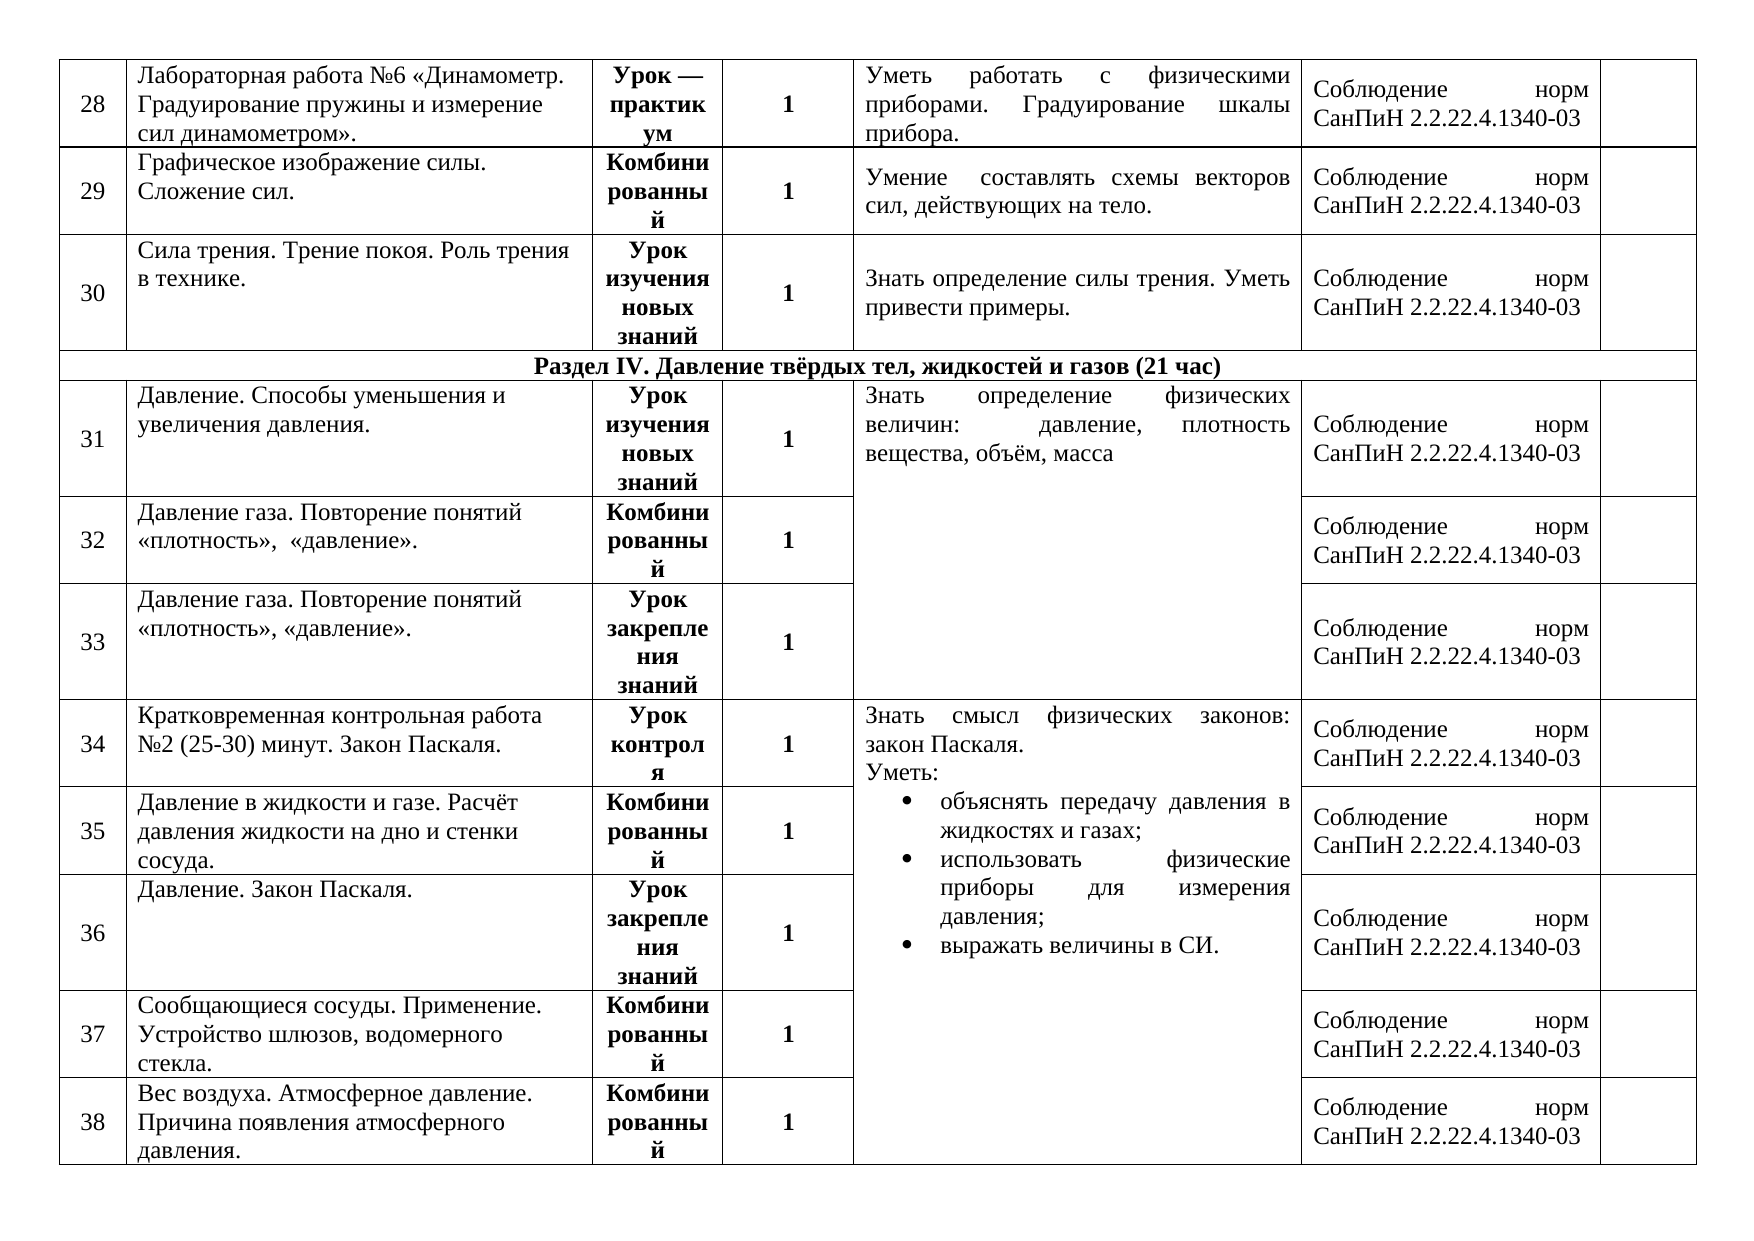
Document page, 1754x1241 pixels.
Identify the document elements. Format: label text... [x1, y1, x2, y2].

table_cell Графическое изображение силы. Сложение сил. [127, 148, 592, 234]
table_cell 34 [60, 700, 126, 786]
table_cell [1601, 700, 1696, 786]
table_cell Давление. Закон Паскаля. [127, 875, 592, 989]
table_cell Кратковременная контрольная работа №2 (25-30) минут. Закон Паскаля. [127, 700, 592, 786]
table_cell Соблюдение норм СанПиН 2.2.22.4.1340-03 [1302, 875, 1600, 989]
table_cell [1601, 584, 1696, 699]
table_cell [1601, 787, 1696, 873]
table_cell 33 [60, 584, 126, 699]
table_cell Соблюдение норм СанПиН 2.2.22.4.1340-03 [1302, 60, 1600, 146]
table_cell Урок изучения новых знаний [593, 235, 722, 350]
table_cell Соблюдение норм СанПиН 2.2.22.4.1340-03 [1302, 381, 1600, 496]
table_cell 1 [723, 60, 853, 146]
table_cell [1601, 381, 1696, 496]
table_cell 1 [723, 787, 853, 873]
table_cell Соблюдение норм СанПиН 2.2.22.4.1340-03 [1302, 991, 1600, 1077]
table_cell 32 [60, 497, 126, 583]
table_cell Давление. Способы уменьшения и увеличения давления. [127, 381, 592, 496]
table_cell 1 [723, 584, 853, 699]
table_cell 36 [60, 875, 126, 989]
table_cell Вес воздуха. Атмосферное давление. Причина появления атмосферного давления. [127, 1078, 592, 1164]
table_cell Знать смысл физических законов: закон Паскаля. Уметь: объяснять передачу давления в жидкостях и газах; использовать физические приборы для измерения давления; выражать величины в СИ. [854, 700, 1301, 1164]
table_cell [1601, 60, 1696, 146]
table_cell Соблюдение норм СанПиН 2.2.22.4.1340-03 [1302, 787, 1600, 873]
table_cell Комбинированный [593, 787, 722, 873]
table_cell [1601, 235, 1696, 350]
table_cell Урок — практикум [593, 60, 722, 146]
table_cell [1601, 148, 1696, 234]
table_cell Давление газа. Повторение понятий «плотность», «давление». [127, 584, 592, 699]
table_cell Знать определение силы трения. Уметь привести примеры. [854, 235, 1301, 350]
table_cell Раздел IV. Давление твёрдых тел, жидкостей и газов (21 час) [60, 351, 1696, 379]
table_cell Соблюдение норм СанПиН 2.2.22.4.1340-03 [1302, 700, 1600, 786]
table_cell 1 [723, 700, 853, 786]
table_cell 37 [60, 991, 126, 1077]
table_cell [1601, 1078, 1696, 1164]
table_cell Давление газа. Повторение понятий «плотность», «давление». [127, 497, 592, 583]
table_cell 28 [60, 60, 126, 146]
table_cell Соблюдение норм СанПиН 2.2.22.4.1340-03 [1302, 1078, 1600, 1164]
table_cell [1601, 991, 1696, 1077]
table_cell Комбинированный [593, 991, 722, 1077]
table_cell Комбинированный [593, 1078, 722, 1164]
table_cell 1 [723, 875, 853, 989]
table_cell Соблюдение норм СанПиН 2.2.22.4.1340-03 [1302, 584, 1600, 699]
table_cell [1601, 497, 1696, 583]
table_cell Урок изучения новых знаний [593, 381, 722, 496]
table_cell Сила трения. Трение покоя. Роль трения в технике. [127, 235, 592, 350]
table_cell [1601, 875, 1696, 989]
table_cell Знать определение физических величин: давление, плотность вещества, объём, масса [854, 381, 1301, 699]
table_cell 1 [723, 1078, 853, 1164]
table_cell Давление в жидкости и газе. Расчёт давления жидкости на дно и стенки сосуда. [127, 787, 592, 873]
table_cell 29 [60, 148, 126, 234]
table_cell 30 [60, 235, 126, 350]
table_cell Уметь работать с физическими приборами. Градуирование шкалы прибора. [854, 60, 1301, 146]
table_cell 1 [723, 497, 853, 583]
table_cell Лабораторная работа №6 «Динамометр. Градуирование пружины и измерение сил динамометром». [127, 60, 592, 146]
table_cell 35 [60, 787, 126, 873]
table_cell Сообщающиеся сосуды. Применение. Устройство шлюзов, водомерного стекла. [127, 991, 592, 1077]
table_cell Соблюдение норм СанПиН 2.2.22.4.1340-03 [1302, 148, 1600, 234]
table_cell Соблюдение норм СанПиН 2.2.22.4.1340-03 [1302, 497, 1600, 583]
table_cell 1 [723, 235, 853, 350]
table_cell Умение составлять схемы векторов сил, действующих на тело. [854, 148, 1301, 234]
table_cell Урок контроля [593, 700, 722, 786]
table_cell 31 [60, 381, 126, 496]
table_cell Комбинированный [593, 148, 722, 234]
table_cell 1 [723, 381, 853, 496]
table_cell 1 [723, 148, 853, 234]
table_cell Урок закрепления знаний [593, 875, 722, 989]
table_cell Урок закрепления знаний [593, 584, 722, 699]
table_cell Комбинированный [593, 497, 722, 583]
table_cell 38 [60, 1078, 126, 1164]
table_cell 1 [723, 991, 853, 1077]
table_cell Соблюдение норм СанПиН 2.2.22.4.1340-03 [1302, 235, 1600, 350]
